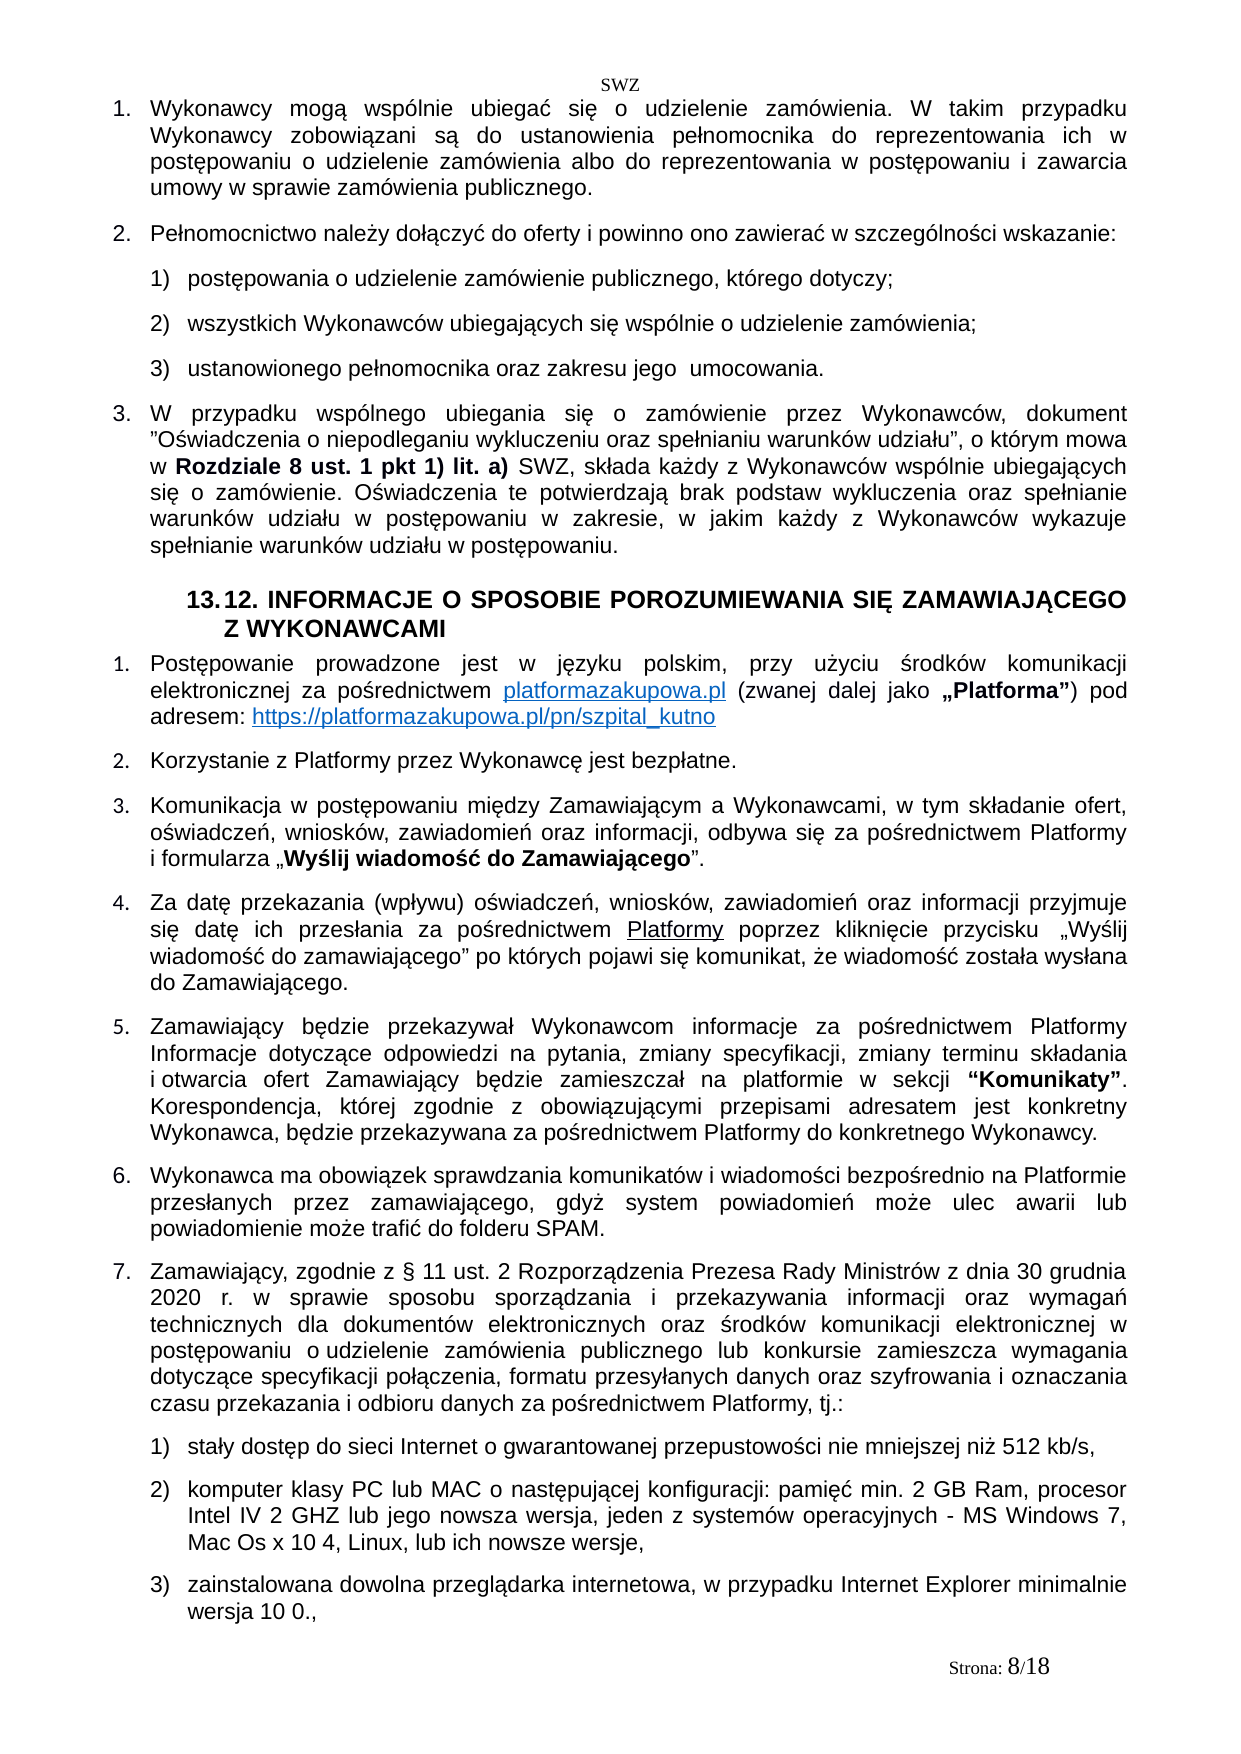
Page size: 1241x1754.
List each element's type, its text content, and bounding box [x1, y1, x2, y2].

list Komunikacja w postępowaniu między Zamawiającym a Wykonawcami, w tym składanie ofert, oświadczeń, wniosków, zawiadomień oraz informacji, odbywa się za pośrednictwem Platformy i formularza „Wyślij wiadomość do Zamawiającego”. [112, 791, 1128, 872]
list Za datę przekazania (wpływu) oświadczeń, wniosków, zawiadomień oraz informacji przyjmuje się datę ich przesłania za pośrednictwem Platformy poprzez kliknięcie przycisku „Wyślij wiadomość do zamawiającego” po których pojawi się komunikat, że wiadomość została wysłana do Zamawiającego. [112, 888, 1128, 995]
list Wykonawca ma obowiązek sprawdzania komunikatów i wiadomości bezpośrednio na Platformie przesłanych przez zamawiającego, gdyż system powiadomień może ulec awarii lub powiadomienie może trafić do folderu SPAM. [112, 1162, 1128, 1241]
list W przypadku wspólnego ubiegania się o zamówienie przez Wykonawców, dokument ”Oświadczenia o niepodleganiu wykluczeniu oraz spełnianiu warunków udziału”, o którym mowa w Rozdziale 8 ust. 1 pkt 1) lit. a) SWZ, składa każdy z Wykonawców wspólnie ubiegających się o zamówienie. Oświadczenia te potwierdzają brak podstaw wykluczenia oraz spełnianie warunków udziału w postępowaniu w zakresie, w jakim każdy z Wykonawców wykazuje spełnianie warunków udziału w postępowaniu. [112, 400, 1128, 558]
list Postępowanie prowadzone jest w języku polskim, przy użyciu środków komunikacji elektronicznej za pośrednictwem platformazakupowa.pl (zwanej dalej jako „Platforma”) pod adresem: https://platformazakupowa.pl/pn/szpital_kutno [112, 649, 1128, 729]
list wszystkich Wykonawców ubiegających się wspólnie o udzielenie zamówienia; [150, 310, 1128, 336]
list Wykonawcy mogą wspólnie ubiegać się o udzielenie zamówienia. W takim przypadku Wykonawcy zobowiązani są do ustanowienia pełnomocnika do reprezentowania ich w postępowaniu o udzielenie zamówienia albo do reprezentowania w postępowaniu i zawarcia umowy w sprawie zamówienia publicznego. [112, 95, 1128, 201]
list Zamawiający będzie przekazywał Wykonawcom informacje za pośrednictwem Platformy Informacje dotyczące odpowiedzi na pytania, zmiany specyfikacji, zmiany terminu składania i otwarcia ofert Zamawiający będzie zamieszczał na platformie w sekcji “Komunikaty”. Korespondencja, której zgodnie z obowiązującymi przepisami adresatem jest konkretny Wykonawca, będzie przekazywana za pośrednictwem Platformy do konkretnego Wykonawcy. [112, 1012, 1128, 1146]
list zainstalowana dowolna przeglądarka internetowa, w przypadku Internet Explorer minimalnie wersja 10 0., [150, 1571, 1128, 1624]
list Zamawiający, zgodnie z § 11 ust. 2 Rozporządzenia Prezesa Rady Ministrów z dnia 30 grudnia 2020 r. w sprawie sposobu sporządzania i przekazywania informacji oraz wymagań technicznych dla dokumentów elektronicznych oraz środków komunikacji elektronicznej w postępowaniu o udzielenie zamówienia publicznego lub konkursie zamieszcza wymagania dotyczące specyfikacji połączenia, formatu przesyłanych danych oraz szyfrowania i oznaczania czasu przekazania i odbioru danych za pośrednictwem Platformy, tj.: [112, 1258, 1128, 1416]
list postępowania o udzielenie zamówienie publicznego, którego dotyczy; [150, 264, 1128, 291]
list komputer klasy PC lub MAC o następującej konfiguracji: pamięć min. 2 GB Ram, procesor Intel IV 2 GHZ lub jego nowsza wersja, jeden z systemów operacyjnych - MS Windows 7, Mac Os x 10 4, Linux, lub ich nowsze wersje, [150, 1476, 1128, 1555]
list stały dostęp do sieci Internet o gwarantowanej przepustowości nie mniejszej niż 512 kb/s, [150, 1433, 1128, 1459]
list Korzystanie z Platformy przez Wykonawcę jest bezpłatne. [112, 746, 1128, 774]
list Pełnomocnictwo należy dołączyć do oferty i powinno ono zawierać w szczególności wskazanie: [112, 219, 1128, 246]
list ustanowionego pełnomocnika oraz zakresu jego umocowania. [150, 355, 1128, 381]
subtitle 12. Informacje o sposobie porozumiewania się zamawiającego z Wykonawcami [186, 585, 1128, 643]
